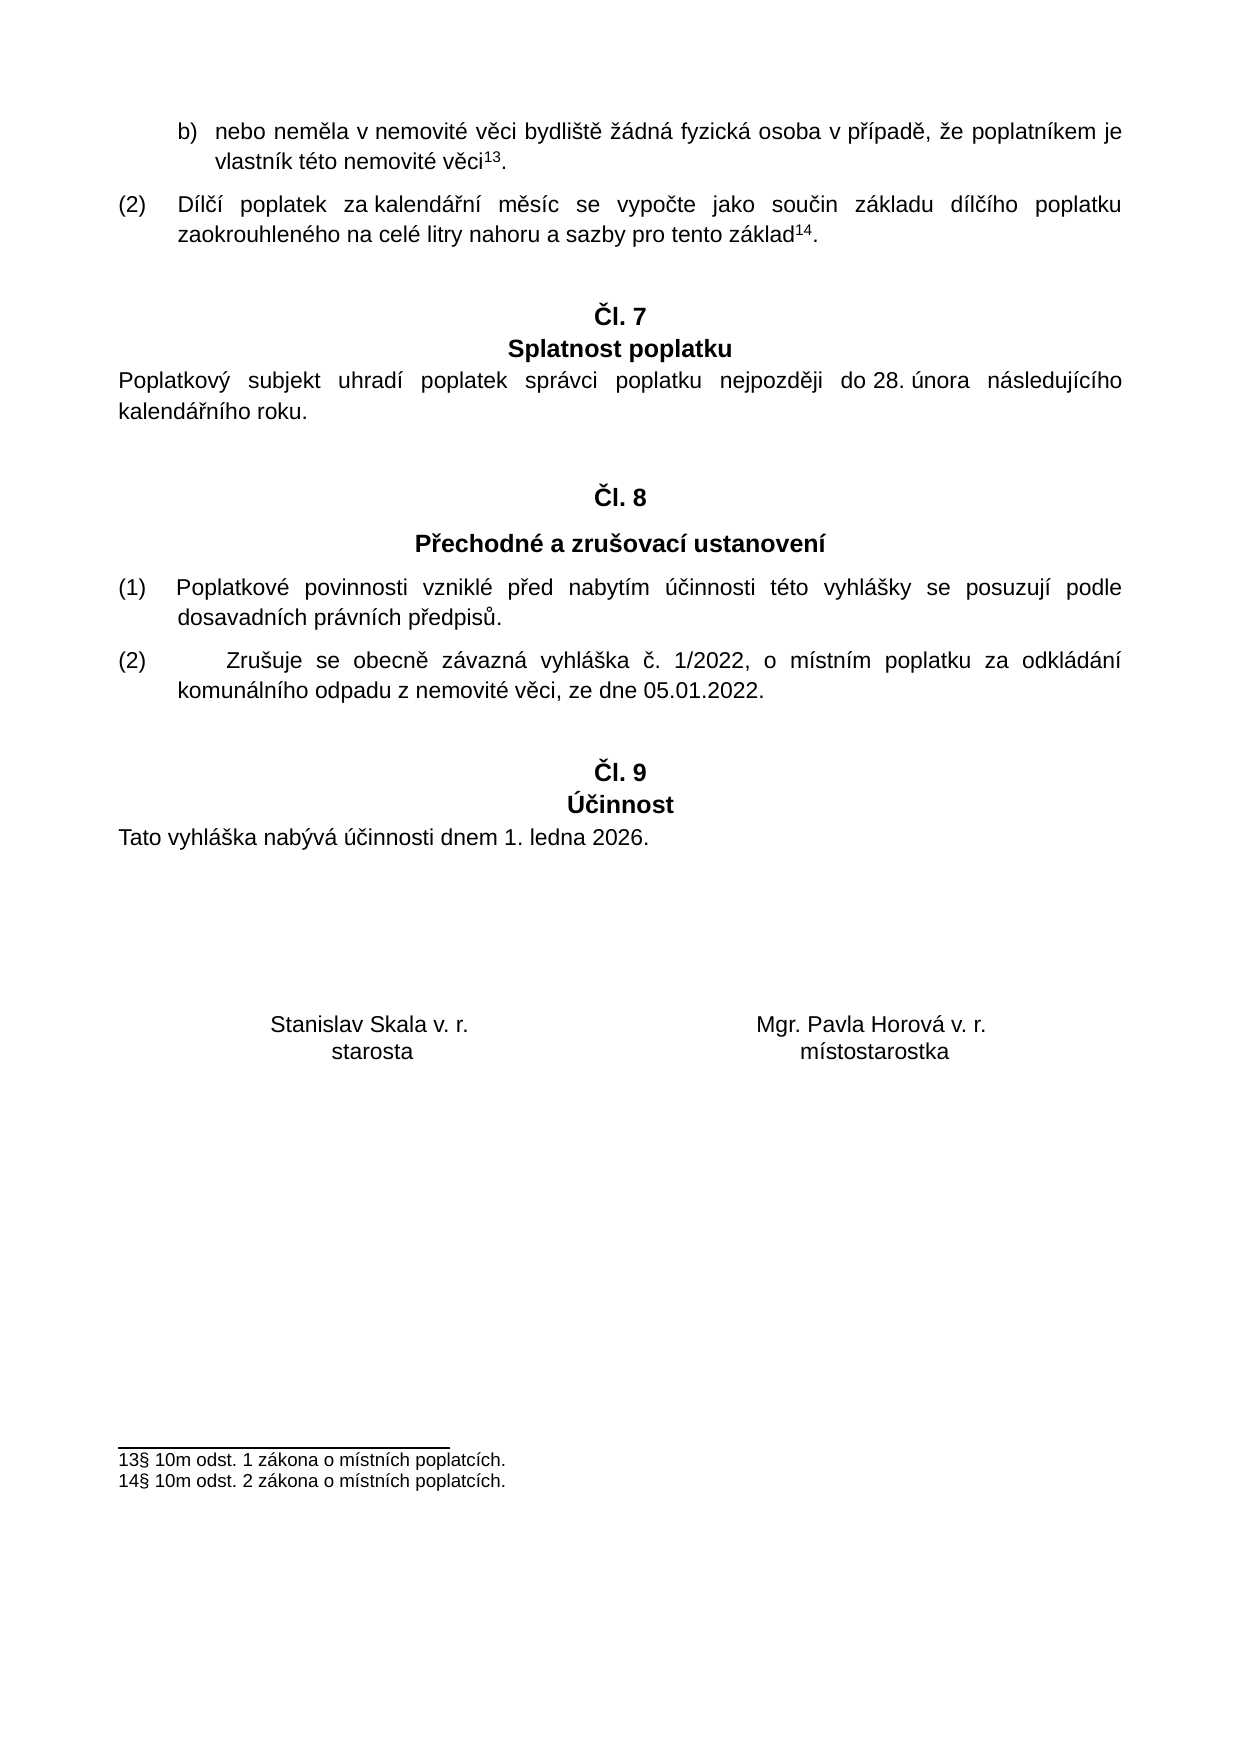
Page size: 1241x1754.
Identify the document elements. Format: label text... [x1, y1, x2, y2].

text Přechodné a zrušovací ustanovení [118, 529, 1122, 557]
text Tato vyhláška nabývá účinnosti dnem 1. ledna 2026. [118, 823, 1122, 850]
text Poplatkový subjekt uhradí poplatek správci poplatku nejpozději do 28. února následujícího kalendářního roku. [118, 367, 1122, 424]
table_header Stanislav Skala v. r. starosta [118, 952, 620, 1070]
table_header Mgr. Pavla Horová v. r. místostarostka [620, 952, 1122, 1070]
list § 10m odst. 1 zákona o místních poplatcích. [118, 1448, 1122, 1470]
text (1) Poplatkové povinnosti vzniklé před nabytím účinnosti této vyhlášky se posuzují podle dosavadních právních předpisů. [118, 574, 1122, 631]
list Dílčí poplatek za kalendářní měsíc se vypočte jako součin základu dílčího poplatku zaokrouhleného na celé litry nahoru a sazby pro tento základ. [118, 191, 1122, 248]
table_cell [118, 1070, 620, 1188]
text (2) Zrušuje se obecně závazná vyhláška č. 1/2022, o místním poplatku za odkládání komunálního odpadu z nemovité věci, ze dne 05.01.2022. [118, 647, 1122, 704]
list nebo neměla v nemovité věci bydliště žádná fyzická osoba v případě, že poplatníkem je vlastník této nemovité věci. [177, 118, 1122, 175]
text Čl. 8 [118, 483, 1122, 512]
subtitle Čl. 7 Splatnost poplatku [118, 301, 1122, 363]
subtitle Čl. 9 Účinnost [118, 757, 1122, 819]
list § 10m odst. 2 zákona o místních poplatcích. [118, 1470, 1122, 1492]
table_cell [620, 1070, 1122, 1188]
